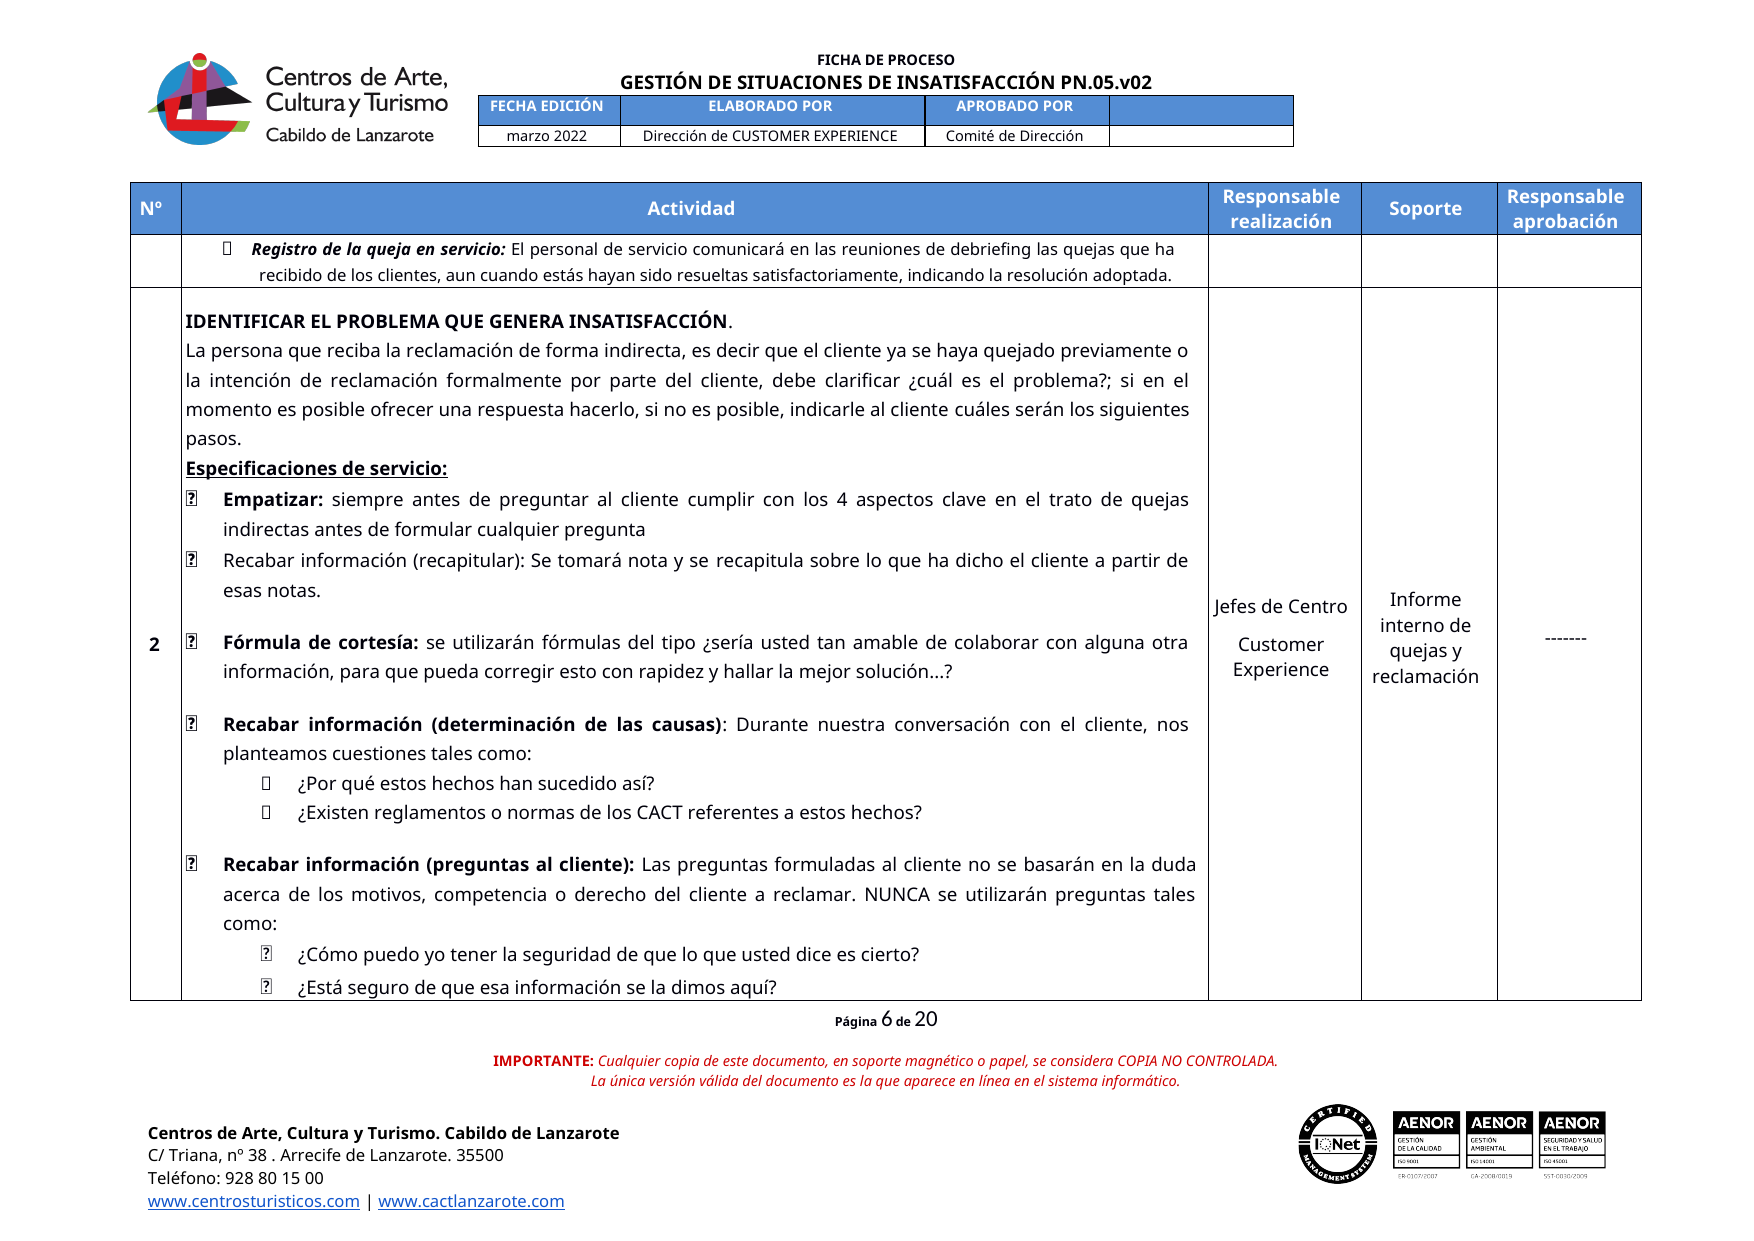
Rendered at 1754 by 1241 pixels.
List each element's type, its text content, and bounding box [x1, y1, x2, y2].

table_cell IDENTIFICAR EL PROBLEMA QUE GENERA INSATISFACCIÓN. La persona que reciba la reclamación de forma indirecta, es decir que el cliente ya se haya quejado previamente o la intención de reclamación formalmente por parte del cliente, debe clarificar ¿cuál es el problema?; si en el momento es posible ofrecer una respuesta hacerlo, si no es posible, indicarle al cliente cuáles serán los siguientes pasos. Especificaciones de servicio: Empatizar: siempre antes de preguntar al cliente cumplir con los 4 aspectos clave en el trato de quejas indirectas antes de formular cualquier pregunta Recabar información (recapitular): Se tomará nota y se recapitula sobre lo que ha dicho el cliente a partir de esas notas. Fórmula de cortesía: se utilizarán fórmulas del tipo ¿sería usted tan amable de colaborar con alguna otra información, para que pueda corregir esto con rapidez y hallar la mejor solución...? Recabar información (determinación de las causas): Durante nuestra conversación con el cliente, nos planteamos cuestiones tales como: ¿Por qué estos hechos han sucedido así? ¿Existen reglamentos o normas de los CACT referentes a estos hechos? Recabar información (preguntas al cliente): Las preguntas formuladas al cliente no se basarán en la duda acerca de los motivos, competencia o derecho del cliente a reclamar. NUNCA se utilizarán preguntas tales como: ¿Cómo puedo yo tener la seguridad de que lo que usted dice es cierto? ¿Está seguro de que esa información se la dimos aquí? ¿Se tomó la molestia de preguntar sobre ......? Informe de la queja o reclamación: el jefe de centro realizará el informe de queja o reclamación interno, el cual firmará y subirá escaneado al CRM, el informe se realizará en todos los casos, el informe de la queja o reclamación deberá explicar con claridad los motivos que provocaron la reclamación o queja del cliente. (Anexo 4 instructivo de método de registro en CRM) [182, 288, 1208, 1000]
table_cell [1209, 235, 1361, 287]
table_cell Informe interno de quejas y reclamación [1362, 288, 1497, 1000]
table_cell [131, 235, 181, 287]
table_cell ------- [1498, 235, 1641, 287]
table_cell [1362, 235, 1497, 287]
picture [147, 53, 448, 145]
table_cell TRATAMIENTO DE QUEJA O RECLAMACIÓN PERSONAL O TELEFÓNICA DE FORMA DIRECTA En el caso de que el cliente, se dirija personalmente a cualquier empleado de los CACT, o lo hiciese vía telefónica, el mismo tratará de evitar que el cliente llegue a formular la reclamación por escrito, principalmente debemos actuar sobre la base de resolver la situación que ha provocado la insatisfacción de forma inmediata. Si se produjese una queja directa del cliente tendremos siempre presentes los siguientes "4 aspectos clave": Prestar atención Ponerse en lugar del cliente Guardar la calma Frases clave Siempre que se produzca un queja directa del cliente y ésta no sea resuelta de forma satisfactoria para el cliente, se refleja en el Informe Comercial de servicio (SC-COM-2.1) Especificaciones de servicio: Prestar atención (actitud): Prestar al cliente toda la atención cuando éste formule su queja. No le interrumpa. Mírale a los ojos. Ponerse en lugar del cliente (actitud): Tratar de ponerse en lugar del cliente. Imaginar que eso mismo nos ha ocurrido a nosotros.... ¿Qué pensaría y cómo se sentiría? ¿Cómo reaccionaría? ¿Qué esperaría de SU EMPRESA? ¿Qué necesitaría para quedar satisfecho? Guardar la calma (actitud): Quién reciba la queja del cliente nunca deberá tomarse esta como una cuestión personal, no debe pues ofenderse, ni defenderse. Rechazo (actitud): Nunca se utilizarán afirmaciones tales como: Me temo que en estas circunstancias no podemos hacer nada... es la política/normas de ... Es raro, nuestros clientes no nos hacen nunca esa observación. ¿Está Vd. seguro de lo que dice? Póngase Vd. en nuestro lugar. Registro de la queja en servicio: El personal de servicio comunicará en las reuniones de debriefing las quejas que ha recibido de los clientes, aun cuando estás hayan sido resueltas satisfactoriamente, indicando la resolución adoptada. [182, 235, 1208, 287]
table_cell Jefes de Centro Customer Experience [1209, 288, 1361, 1000]
table_cell ------- [1498, 288, 1641, 1000]
table_cell 2 [131, 288, 181, 1000]
table_header Nº [131, 183, 181, 234]
table_header Soporte [1362, 183, 1497, 234]
table_header Responsable realización [1209, 183, 1361, 234]
picture [1298, 1104, 1606, 1184]
table_header Responsable aprobación [1498, 183, 1641, 234]
table_header Actividad [182, 183, 1208, 234]
